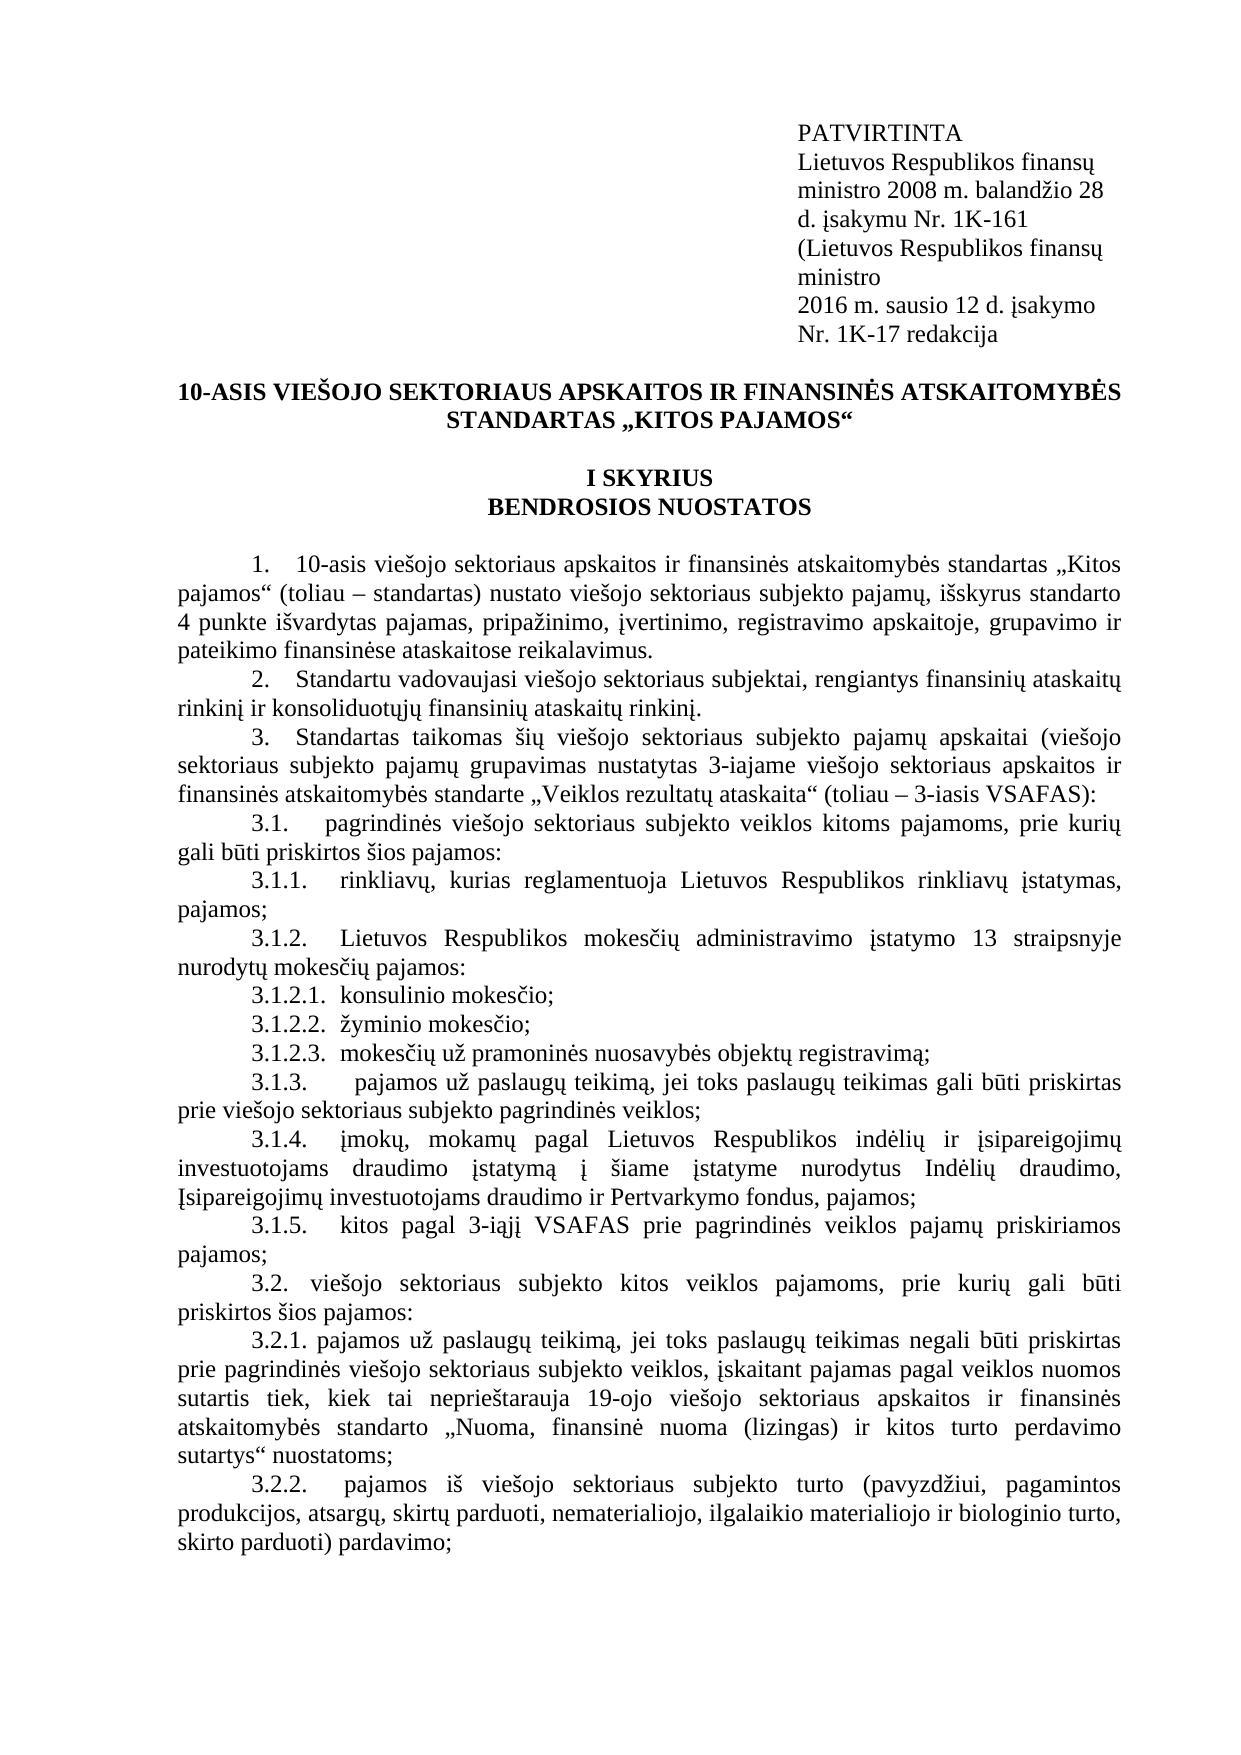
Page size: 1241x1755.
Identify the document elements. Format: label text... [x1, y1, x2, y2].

text 3.1.5. kitos pagal 3-iąjį VSAFAS prie pagrindinės veiklos pajamų priskiriamos pajamos; [177, 1211, 1122, 1268]
text 2. Standartu vadovaujasi viešojo sektoriaus subjektai, rengiantys finansinių ataskaitų rinkinį ir konsoliduotųjų finansinių ataskaitų rinkinį. [177, 664, 1122, 722]
text 1. 10-asis viešojo sektoriaus apskaitos ir finansinės atskaitomybės standartas „Kitos pajamos“ (toliau – standartas) nustato viešojo sektoriaus subjekto pajamų, išskyrus standarto 4 punkte išvardytas pajamas, pripažinimo, įvertinimo, registravimo apskaitoje, grupavimo ir pateikimo finansinėse ataskaitose reikalavimus. [177, 549, 1122, 664]
text 2016 m. sausio 12 d. įsakymo Nr. 1K-17 redakcija [797, 291, 1122, 348]
text 3.1.1. rinkliavų, kurias reglamentuoja Lietuvos Respublikos rinkliavų įstatymas, pajamos; [177, 866, 1122, 923]
text Lietuvos Respublikos finansų ministro 2008 m. balandžio 28 d. įsakymu Nr. 1K-161 (Lietuvos Respublikos finansų ministro [797, 147, 1122, 291]
text 10-ASIS VIEŠOJO SEKTORIAUS APSKAITOS IR FINANSINĖS ATSKAITOMYBĖS [177, 377, 1122, 406]
text 3.1.2.1. konsulinio mokesčio; [177, 981, 1122, 1009]
text STANDARTAS „KITOS PAJAMOS“ [177, 406, 1122, 434]
text 3.1.2.3. mokesčių už pramoninės nuosavybės objektų registravimą; [177, 1038, 1122, 1067]
text 3.1.2. Lietuvos Respublikos mokesčių administravimo įstatymo 13 straipsnyje nurodytų mokesčių pajamos: [177, 923, 1122, 981]
text 3. Standartas taikomas šių viešojo sektoriaus subjekto pajamų apskaitai (viešojo sektoriaus subjekto pajamų grupavimas nustatytas 3-iajame viešojo sektoriaus apskaitos ir finansinės atskaitomybės standarte „Veiklos rezultatų ataskaita“ (toliau – 3-iasis VSAFAS): [177, 722, 1122, 808]
text 3.2.1. pajamos už paslaugų teikimą, jei toks paslaugų teikimas negali būti priskirtas prie pagrindinės viešojo sektoriaus subjekto veiklos, įskaitant pajamas pagal veiklos nuomos sutartis tiek, kiek tai neprieštarauja 19-ojo viešojo sektoriaus apskaitos ir finansinės atskaitomybės standarto „Nuoma, finansinė nuoma (lizingas) ir kitos turto perdavimo sutartys“ nuostatoms; [177, 1326, 1122, 1469]
text 3.1.3. pajamos už paslaugų teikimą, jei toks paslaugų teikimas gali būti priskirtas prie viešojo sektoriaus subjekto pagrindinės veiklos; [177, 1067, 1122, 1124]
text I SKYRIUS [177, 463, 1122, 492]
text 3.1. pagrindinės viešojo sektoriaus subjekto veiklos kitoms pajamoms, prie kurių gali būti priskirtos šios pajamos: [177, 808, 1122, 866]
text 3.2. viešojo sektoriaus subjekto kitos veiklos pajamoms, prie kurių gali būti priskirtos šios pajamos: [177, 1268, 1122, 1326]
text PATVIRTINTA [177, 118, 1122, 147]
text 3.2.2. pajamos iš viešojo sektoriaus subjekto turto (pavyzdžiui, pagamintos produkcijos, atsargų, skirtų parduoti, nematerialiojo, ilgalaikio materialiojo ir biologinio turto, skirto parduoti) pardavimo; [177, 1469, 1122, 1556]
text BENDROSIOS NUOSTATOS [177, 492, 1122, 521]
text 3.1.2.2. žyminio mokesčio; [177, 1009, 1122, 1038]
text 3.1.4. įmokų, mokamų pagal Lietuvos Respublikos indėlių ir įsipareigojimų investuotojams draudimo įstatymą į šiame įstatyme nurodytus Indėlių draudimo, Įsipareigojimų investuotojams draudimo ir Pertvarkymo fondus, pajamos; [177, 1124, 1122, 1211]
